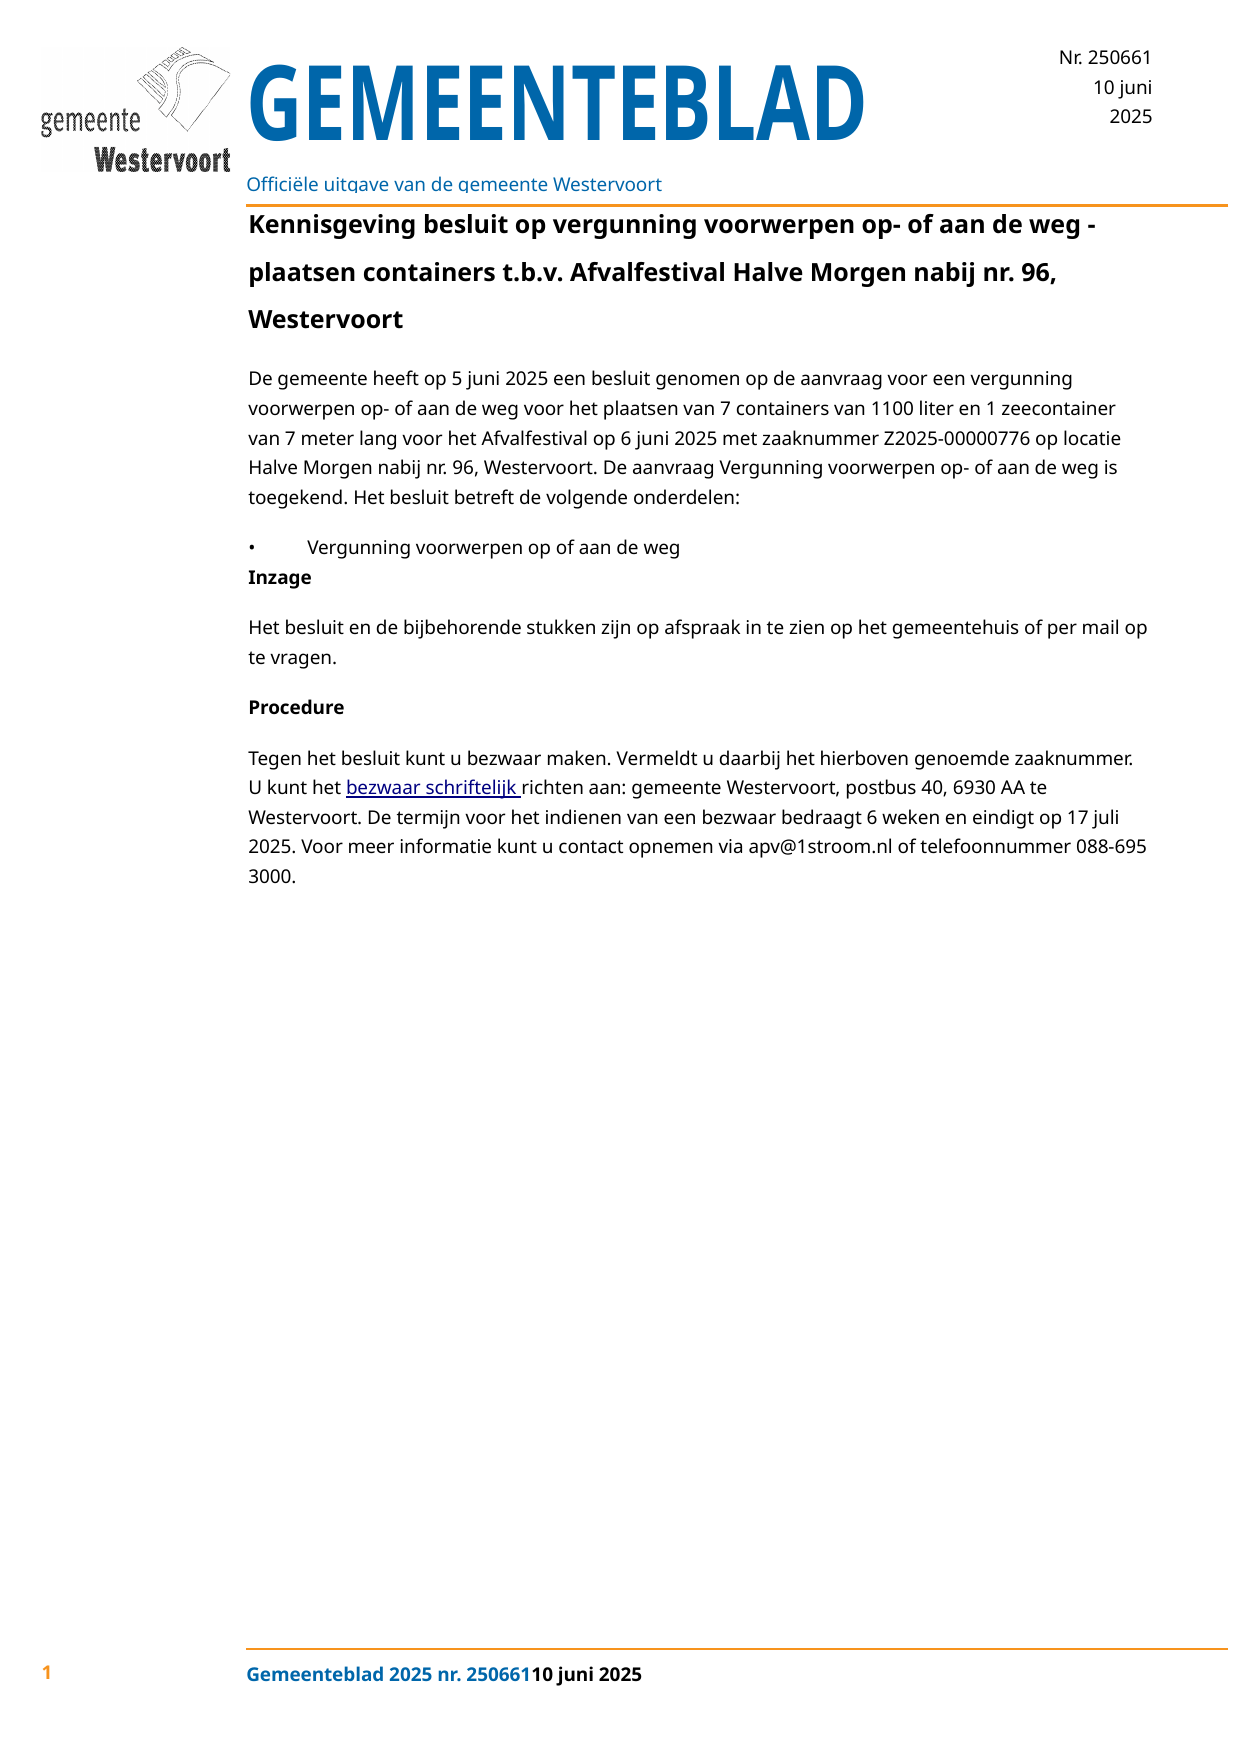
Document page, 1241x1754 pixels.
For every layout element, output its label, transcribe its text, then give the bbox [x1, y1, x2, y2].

picture [41, 47, 231, 172]
text Tegen het besluit kunt u bezwaar maken. Vermeldt u daarbij het hierboven genoemde zaaknummer. U kunt het bezwaar schriftelijk richten aan: gemeente Westervoort, postbus 40, 6930 AA te Westervoort. De termijn voor het indienen van een bezwaar bedraagt 6 weken en eindigt op 17 juli 2025. Voor meer informatie kunt u contact opnemen via apv@1stroom.nl of telefoonnummer 088-695 3000. [248, 745, 1152, 889]
text De gemeente heeft op 5 juni 2025 een besluit genomen op de aanvraag voor een vergunning voorwerpen op- of aan de weg voor het plaatsen van 7 containers van 1100 liter en 1 zeecontainer van 7 meter lang voor het Afvalfestival op 6 juni 2025 met zaaknummer Z2025-00000776 op locatie Halve Morgen nabij nr. 96, Westervoort. De aanvraag Vergunning voorwerpen op- of aan de weg is toegekend. Het besluit betreft de volgende onderdelen: [248, 366, 1152, 509]
text Het besluit en de bijbehorende stukken zijn op afspraak in te zien op het gemeentehuis of per mail op te vragen. [248, 614, 1152, 669]
text Procedure [248, 694, 1152, 720]
text Inzage [248, 564, 1152, 589]
text Kennisgeving besluit op vergunning voorwerpen op- of aan de weg - plaatsen containers t.b.v. Afvalfestival Halve Morgen nabij nr. 96, Westervoort [248, 207, 1152, 336]
list Vergunning voorwerpen op of aan de weg [248, 534, 1152, 560]
